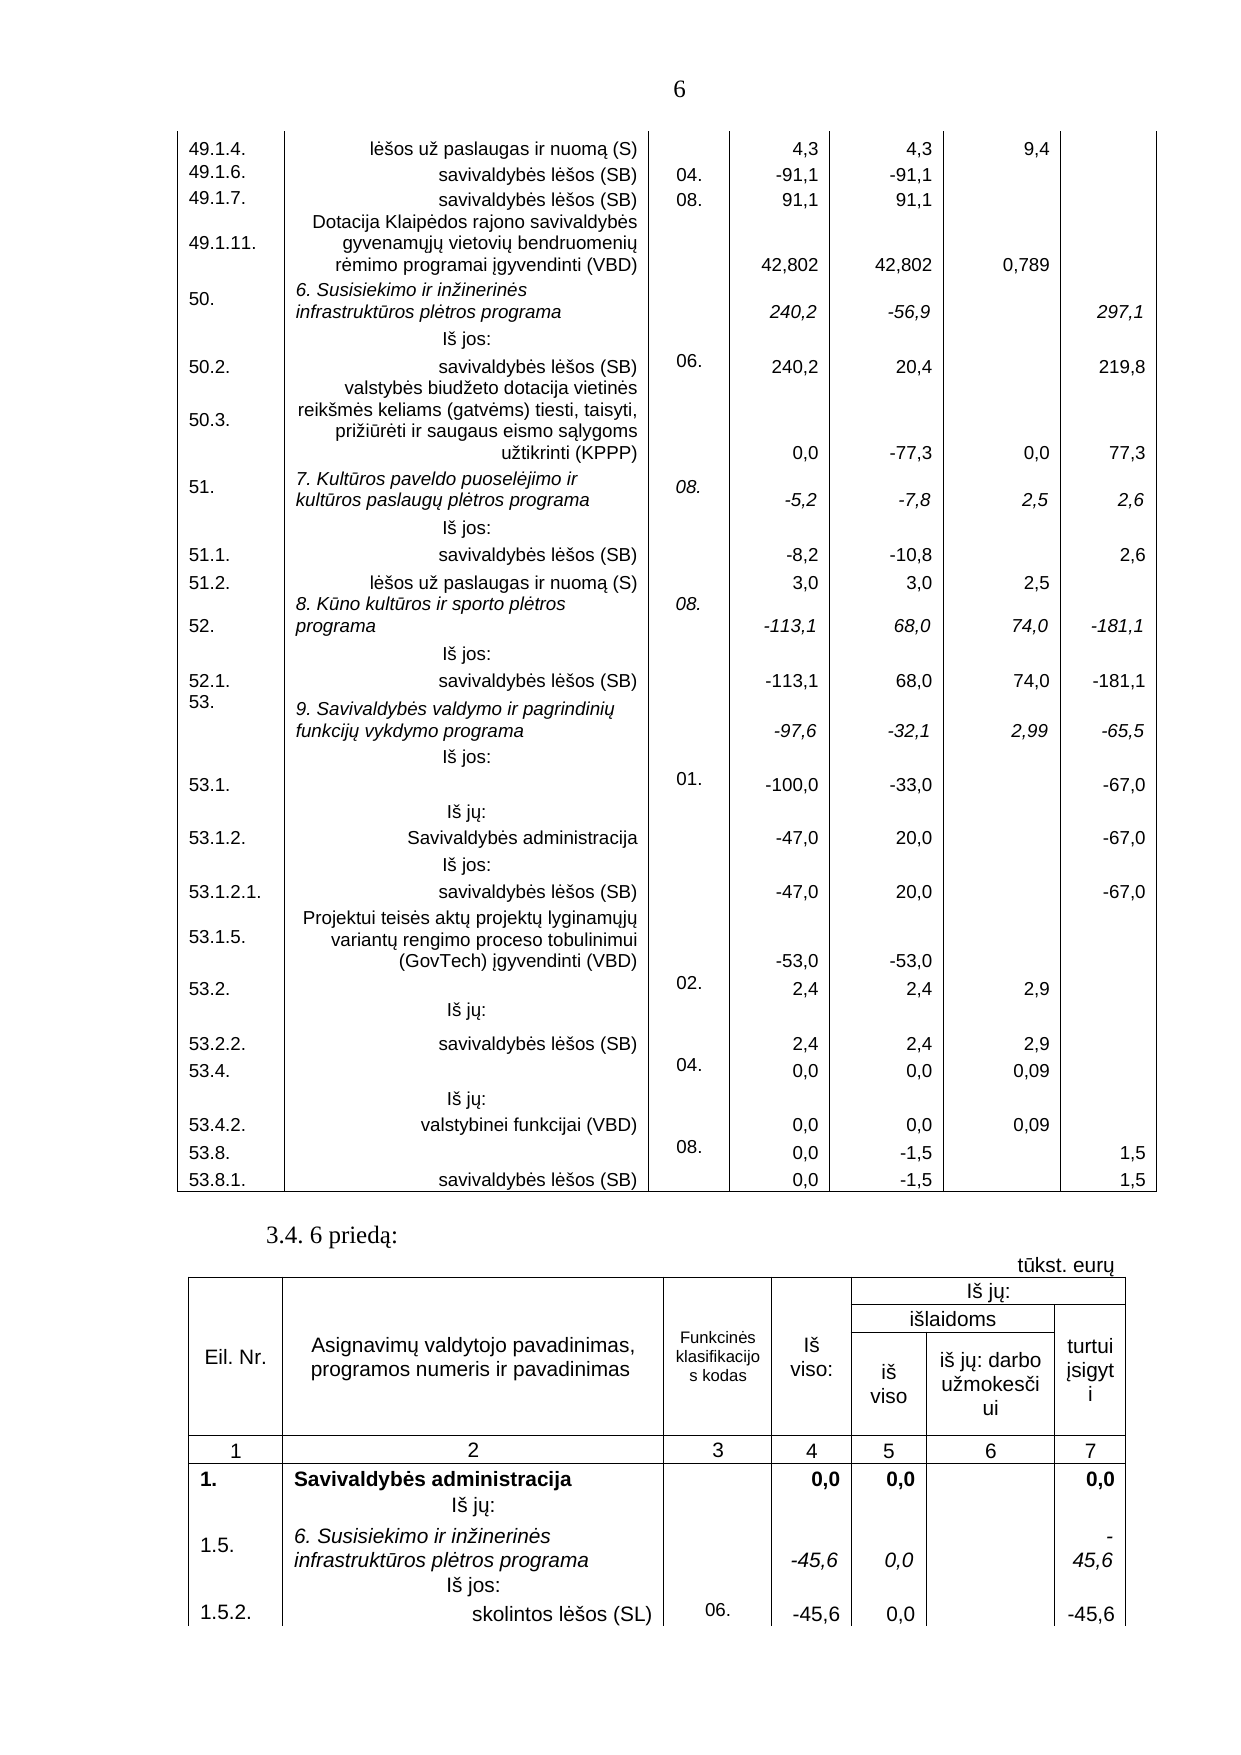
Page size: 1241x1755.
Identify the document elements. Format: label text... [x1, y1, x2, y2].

table_cell 51. [178, 463, 284, 511]
table_cell 08. [649, 185, 729, 210]
table_cell [830, 849, 943, 875]
table_cell 53.1.5. [178, 903, 284, 971]
table_cell [285, 1054, 648, 1081]
table_cell Asignavimų valdytojo pavadinimas, programos numeris ir pavadinimas [283, 1278, 663, 1435]
table_cell -53,0 [830, 903, 943, 971]
table_cell [830, 795, 943, 822]
table_cell 91,1 [830, 185, 943, 210]
table_cell [1157, 691, 1181, 741]
table_cell -45,6 [772, 1517, 851, 1572]
table_cell -67,0 [1061, 875, 1156, 903]
table_cell 240,2 [730, 275, 829, 322]
table_cell išlaidoms [852, 1305, 1054, 1332]
table_cell [1157, 903, 1181, 971]
table_cell [1157, 1026, 1181, 1054]
table_cell 06. [664, 1599, 771, 1626]
table_cell [730, 795, 829, 822]
table_cell 53.1.2. [178, 822, 284, 848]
table_cell 3 [664, 1436, 771, 1463]
table_cell 0,09 [944, 1054, 1060, 1081]
table_cell Iš jų: [285, 999, 648, 1026]
table_cell 51.1. [178, 538, 284, 566]
table_cell Iš jų: [285, 1081, 648, 1109]
table_cell 2,6 [1061, 463, 1156, 511]
table_cell [1157, 377, 1181, 463]
table_cell 52. [178, 593, 284, 636]
table_cell [649, 377, 729, 463]
table_cell Iš jos: [285, 849, 648, 875]
table_cell 49.1.6. [178, 159, 284, 185]
table_cell [1157, 1109, 1181, 1136]
table_cell [1157, 999, 1181, 1026]
table_cell [1157, 1081, 1181, 1109]
table_cell [944, 1163, 1060, 1191]
table_cell -47,0 [730, 822, 829, 848]
table_cell -1,5 [830, 1136, 943, 1163]
table_cell [730, 741, 829, 768]
table_cell Iš viso: [772, 1278, 851, 1435]
table_cell [944, 1136, 1060, 1163]
table_cell 3,0 [830, 566, 943, 593]
table_cell -113,1 [730, 593, 829, 636]
table_cell [1157, 322, 1181, 349]
table_cell [1157, 1054, 1181, 1081]
table_cell [1061, 849, 1156, 875]
table_cell [1157, 822, 1181, 848]
table_cell valstybinei funkcijai (VBD) [285, 1109, 648, 1136]
table_cell Eil. Nr. [189, 1278, 282, 1435]
table_cell 49.1.7. [178, 185, 284, 210]
table_cell [730, 999, 829, 1026]
table_cell [649, 1081, 729, 1109]
table_cell 20,0 [830, 822, 943, 848]
table_cell [1061, 971, 1156, 999]
table_cell [944, 999, 1060, 1026]
table_cell 5 [852, 1436, 926, 1463]
table_cell iš viso [852, 1333, 926, 1435]
table_cell 91,1 [730, 185, 829, 210]
table_cell -97,6 [730, 691, 829, 741]
table_cell [944, 1081, 1060, 1109]
table_cell 1 [189, 1436, 282, 1463]
table_cell -181,1 [1061, 664, 1156, 691]
table_cell 0,0 [1055, 1464, 1125, 1490]
table_cell 7. Kultūros paveldo puoselėjimo ir kultūros paslaugų plėtros programa [285, 463, 648, 511]
table_cell [649, 903, 729, 971]
table_header [189, 1249, 283, 1277]
table_cell 240,2 [730, 350, 829, 377]
table_cell -67,0 [1061, 822, 1156, 848]
table_cell [1126, 1599, 1151, 1626]
table_cell [1157, 971, 1181, 999]
table_cell [830, 511, 943, 538]
table_cell 74,0 [944, 664, 1060, 691]
table_cell 2,4 [830, 971, 943, 999]
table_cell -56,9 [830, 275, 943, 322]
table_cell 0,0 [730, 1054, 829, 1081]
table_cell 53.1. [178, 768, 284, 795]
table_cell [649, 664, 729, 691]
table_cell [1157, 741, 1181, 768]
table_cell [1061, 741, 1156, 768]
table_cell 1,5 [1061, 1136, 1156, 1163]
table_cell [944, 741, 1060, 768]
table_cell 1,5 [1061, 1163, 1156, 1191]
table_cell Projektui teisės aktų projektų lyginamųjų variantų rengimo proceso tobulinimui (GovTech) įgyvendinti (VBD) [285, 903, 648, 971]
table_cell 04. [649, 159, 729, 185]
table_cell [189, 1490, 282, 1517]
table_cell 4,3 [830, 131, 943, 159]
table_cell savivaldybės lėšos (SB) [285, 350, 648, 377]
table_cell [1126, 1463, 1151, 1490]
table_cell 1.5.2. [189, 1599, 282, 1626]
table_cell [664, 1572, 771, 1598]
table_cell [1061, 185, 1156, 210]
table_cell [944, 350, 1060, 377]
table_cell 6. Susisiekimo ir inžinerinės infrastruktūros plėtros programa [285, 275, 648, 322]
table_cell [944, 159, 1060, 185]
table_cell [178, 795, 284, 822]
table_cell 2,4 [730, 1026, 829, 1054]
table_cell [830, 999, 943, 1026]
table_cell 0,0 [852, 1464, 926, 1490]
table_cell 0,09 [944, 1109, 1060, 1136]
table_cell [178, 511, 284, 538]
table_cell Funkcinės klasifikacijos kodas [664, 1278, 771, 1435]
table_cell [944, 875, 1060, 903]
table_cell [285, 768, 648, 795]
table_cell [649, 636, 729, 664]
table_cell [730, 511, 829, 538]
table_cell [1126, 1572, 1151, 1598]
table_cell 2,4 [830, 1026, 943, 1054]
table_cell [649, 275, 729, 322]
table_cell -32,1 [830, 691, 943, 741]
table_cell [944, 538, 1060, 566]
table_cell [649, 1026, 729, 1054]
table_cell [1061, 131, 1156, 159]
table_cell [1126, 1304, 1151, 1332]
table_cell -1,5 [830, 1163, 943, 1191]
table_cell [772, 1572, 851, 1598]
table_cell [1126, 1332, 1151, 1360]
table_cell savivaldybės lėšos (SB) [285, 159, 648, 185]
table_cell -67,0 [1061, 768, 1156, 795]
table_cell 20,0 [830, 875, 943, 903]
table_cell 0,0 [730, 1163, 829, 1191]
table_cell 9. Savivaldybės valdymo ir pagrindinių funkcijų vykdymo programa [285, 691, 648, 741]
table_cell [1126, 1435, 1151, 1463]
table_cell 49.1.11. [178, 210, 284, 275]
table_cell [772, 1490, 851, 1517]
table_cell [178, 741, 284, 768]
table_cell [664, 1517, 771, 1572]
table_cell -8,2 [730, 538, 829, 566]
table_cell Iš jos: [285, 741, 648, 768]
table_cell [1157, 463, 1181, 511]
table_cell Savivaldybės administracija [285, 822, 648, 848]
table_cell 2,99 [944, 691, 1060, 741]
table_cell skolintos lėšos (SL) [283, 1599, 663, 1626]
table_cell Savivaldybės administracija [283, 1464, 663, 1490]
table_cell [649, 1163, 729, 1191]
table_cell 0,0 [730, 1109, 829, 1136]
table_cell [1157, 538, 1181, 566]
table_cell 6 [927, 1436, 1054, 1463]
table_cell [649, 999, 729, 1026]
table_cell [1157, 593, 1181, 636]
table_cell 02. [649, 971, 729, 999]
table_cell 2 [283, 1436, 663, 1463]
table_cell lėšos už paslaugas ir nuomą (S) [285, 131, 648, 159]
table_cell [1157, 875, 1181, 903]
table_cell savivaldybės lėšos (SB) [285, 875, 648, 903]
table_cell 0,0 [852, 1599, 926, 1626]
table_cell [1126, 1388, 1151, 1435]
table_cell 08. [649, 463, 729, 511]
table_cell [1157, 664, 1181, 691]
table_cell [944, 903, 1060, 971]
table_cell 01. [649, 768, 729, 795]
table_cell [1061, 636, 1156, 664]
table_cell [944, 185, 1060, 210]
table_cell 53.4.2. [178, 1109, 284, 1136]
table_cell [649, 822, 729, 848]
table_cell 53. [178, 691, 284, 741]
table_cell 0,0 [830, 1054, 943, 1081]
table_cell 08. [649, 1136, 729, 1163]
table_cell -53,0 [730, 903, 829, 971]
table_cell [649, 875, 729, 903]
table_cell [649, 691, 729, 741]
table_cell 77,3 [1061, 377, 1156, 463]
table_cell [1061, 1054, 1156, 1081]
table_cell -100,0 [730, 768, 829, 795]
table_cell [730, 1081, 829, 1109]
table_cell [649, 210, 729, 275]
table_cell [830, 322, 943, 349]
table_cell [830, 636, 943, 664]
table_cell [649, 511, 729, 538]
table_cell [1055, 1490, 1125, 1517]
table_cell [730, 322, 829, 349]
table_cell [1061, 1026, 1156, 1054]
table_cell 51.2. [178, 566, 284, 593]
table_cell 0,0 [852, 1517, 926, 1572]
table_cell -77,3 [830, 377, 943, 463]
table_cell 68,0 [830, 593, 943, 636]
table_cell 1. [189, 1464, 282, 1490]
table_cell [730, 636, 829, 664]
table_cell 04. [649, 1054, 729, 1081]
table_cell [1126, 1517, 1151, 1572]
table_cell 50.2. [178, 350, 284, 377]
table_cell -65,5 [1061, 691, 1156, 741]
table_cell Iš jos: [285, 322, 648, 349]
table_cell [927, 1464, 1054, 1490]
table_cell Iš jos: [285, 511, 648, 538]
table_cell [649, 795, 729, 822]
table_cell -45,6 [1055, 1517, 1125, 1572]
table_cell [1157, 275, 1181, 322]
table_cell [1055, 1572, 1125, 1598]
table_cell [944, 511, 1060, 538]
table_cell [1157, 350, 1181, 377]
table_cell [1061, 511, 1156, 538]
table_cell 1.5. [189, 1517, 282, 1572]
table_cell 9,4 [944, 131, 1060, 159]
table_cell [1061, 210, 1156, 275]
table_cell 219,8 [1061, 350, 1156, 377]
table_cell [649, 322, 729, 349]
table_cell [944, 822, 1060, 848]
table_cell [852, 1572, 926, 1598]
table_cell Iš jos: [283, 1572, 663, 1598]
table_cell [178, 999, 284, 1026]
table_cell [927, 1490, 1054, 1517]
table_cell 68,0 [830, 664, 943, 691]
table_cell [944, 849, 1060, 875]
table_cell [1061, 795, 1156, 822]
table_cell [830, 741, 943, 768]
table_cell [649, 131, 729, 159]
table_cell [664, 1490, 771, 1517]
table_cell [1157, 566, 1181, 593]
table_cell 49.1.4. [178, 131, 284, 159]
table_cell iš jų: darbo užmokesčiui [927, 1333, 1054, 1435]
table_cell -45,6 [1055, 1599, 1125, 1626]
table_cell 4 [772, 1436, 851, 1463]
table_cell 53.8. [178, 1136, 284, 1163]
table_cell -181,1 [1061, 593, 1156, 636]
table_cell [852, 1490, 926, 1517]
table_cell [730, 849, 829, 875]
table_cell Iš jos: [285, 636, 648, 664]
table_cell [830, 1081, 943, 1109]
table_cell 20,4 [830, 350, 943, 377]
table_cell 0,0 [730, 1136, 829, 1163]
table_cell valstybės biudžeto dotacija vietinės reikšmės keliams (gatvėms) tiesti, taisyti, prižiūrėti ir saugaus eismo sąlygoms užtikrinti (KPPP) [285, 377, 648, 463]
table_cell 6. Susisiekimo ir inžinerinės infrastruktūros plėtros programa [283, 1517, 663, 1572]
table_cell 2,6 [1061, 538, 1156, 566]
table_cell [1126, 1360, 1151, 1388]
table_cell savivaldybės lėšos (SB) [285, 664, 648, 691]
table_cell turtui įsigyti [1055, 1305, 1125, 1435]
table_cell [944, 795, 1060, 822]
table_cell Dotacija Klaipėdos rajono savivaldybės gyvenamųjų vietovių bendruomenių rėmimo programai įgyvendinti (VBD) [285, 210, 648, 275]
table_cell [649, 849, 729, 875]
table_cell -5,2 [730, 463, 829, 511]
table_cell [664, 1464, 771, 1490]
table_cell savivaldybės lėšos (SB) [285, 1163, 648, 1191]
table_cell [1157, 511, 1181, 538]
table_cell [1126, 1277, 1151, 1304]
table_cell [285, 971, 648, 999]
table_cell 50. [178, 275, 284, 322]
table_cell lėšos už paslaugas ir nuomą (S) [285, 566, 648, 593]
text 3.4. 6 priedą: [177, 1220, 1181, 1249]
table_cell 8. Kūno kultūros ir sporto plėtros programa [285, 593, 648, 636]
table_cell [1157, 210, 1181, 275]
table_cell [927, 1599, 1054, 1626]
table_cell [189, 1572, 282, 1598]
table_cell [649, 538, 729, 566]
table_cell [1061, 999, 1156, 1026]
table_cell [1061, 566, 1156, 593]
table_cell -113,1 [730, 664, 829, 691]
table_cell 4,3 [730, 131, 829, 159]
table_cell [944, 322, 1060, 349]
table_cell [1157, 795, 1181, 822]
table_header [851, 1249, 926, 1277]
table_cell 0,0 [730, 377, 829, 463]
table_cell 74,0 [944, 593, 1060, 636]
table_cell [1126, 1490, 1151, 1517]
table_cell [649, 566, 729, 593]
table_cell -7,8 [830, 463, 943, 511]
table_cell [1157, 768, 1181, 795]
table_cell [944, 636, 1060, 664]
table_cell [1157, 159, 1181, 185]
table_cell 2,5 [944, 566, 1060, 593]
table_cell [1157, 1136, 1181, 1163]
table_cell [1157, 1163, 1181, 1191]
table_cell -10,8 [830, 538, 943, 566]
table_cell 297,1 [1061, 275, 1156, 322]
table_cell 7 [1055, 1436, 1125, 1463]
table_cell [1061, 1109, 1156, 1136]
table_cell 06. [649, 350, 729, 377]
table_cell 2,4 [730, 971, 829, 999]
table_cell [178, 1081, 284, 1109]
table_cell 53.8.1. [178, 1163, 284, 1191]
table_cell [927, 1572, 1054, 1598]
table_cell [649, 1109, 729, 1136]
table_cell savivaldybės lėšos (SB) [285, 1026, 648, 1054]
table_cell Iš jų: [852, 1278, 1125, 1304]
table_cell 0,0 [772, 1464, 851, 1490]
table_cell Iš jų: [283, 1490, 663, 1517]
table_cell [944, 275, 1060, 322]
table_cell 0,0 [830, 1109, 943, 1136]
table_cell [1061, 903, 1156, 971]
table_cell 08. [649, 593, 729, 636]
table_header [283, 1249, 664, 1277]
table_cell -47,0 [730, 875, 829, 903]
table_cell 53.4. [178, 1054, 284, 1081]
table_cell [1157, 185, 1181, 210]
table_cell [1157, 636, 1181, 664]
table_cell [927, 1517, 1054, 1572]
table_header [1126, 1249, 1151, 1277]
table_cell 0,789 [944, 210, 1060, 275]
table_cell [178, 322, 284, 349]
table_cell 2,9 [944, 1026, 1060, 1054]
table_cell [1157, 131, 1181, 159]
table_cell savivaldybės lėšos (SB) [285, 185, 648, 210]
table_cell -45,6 [772, 1599, 851, 1626]
table_header tūkst. eurų [926, 1249, 1126, 1277]
table_header [772, 1249, 851, 1277]
table_cell 52.1. [178, 664, 284, 691]
table_cell [649, 741, 729, 768]
table_cell savivaldybės lėšos (SB) [285, 538, 648, 566]
table_cell 3,0 [730, 566, 829, 593]
table_cell -91,1 [730, 159, 829, 185]
table_cell -33,0 [830, 768, 943, 795]
table_cell Iš jų: [285, 795, 648, 822]
table_cell 2,9 [944, 971, 1060, 999]
table_cell [1061, 1081, 1156, 1109]
table_cell [1061, 159, 1156, 185]
table_cell [285, 1136, 648, 1163]
table_cell [178, 636, 284, 664]
table_cell [178, 849, 284, 875]
table_cell 50.3. [178, 377, 284, 463]
table_cell 53.1.2.1. [178, 875, 284, 903]
table_cell 42,802 [830, 210, 943, 275]
table_cell 42,802 [730, 210, 829, 275]
table_cell 0,0 [944, 377, 1060, 463]
table_cell 2,5 [944, 463, 1060, 511]
table_cell [944, 768, 1060, 795]
table_cell [1061, 322, 1156, 349]
table_cell -91,1 [830, 159, 943, 185]
table_cell 53.2.2. [178, 1026, 284, 1054]
table_cell [1157, 849, 1181, 875]
table_cell 53.2. [178, 971, 284, 999]
table_header [664, 1249, 772, 1277]
